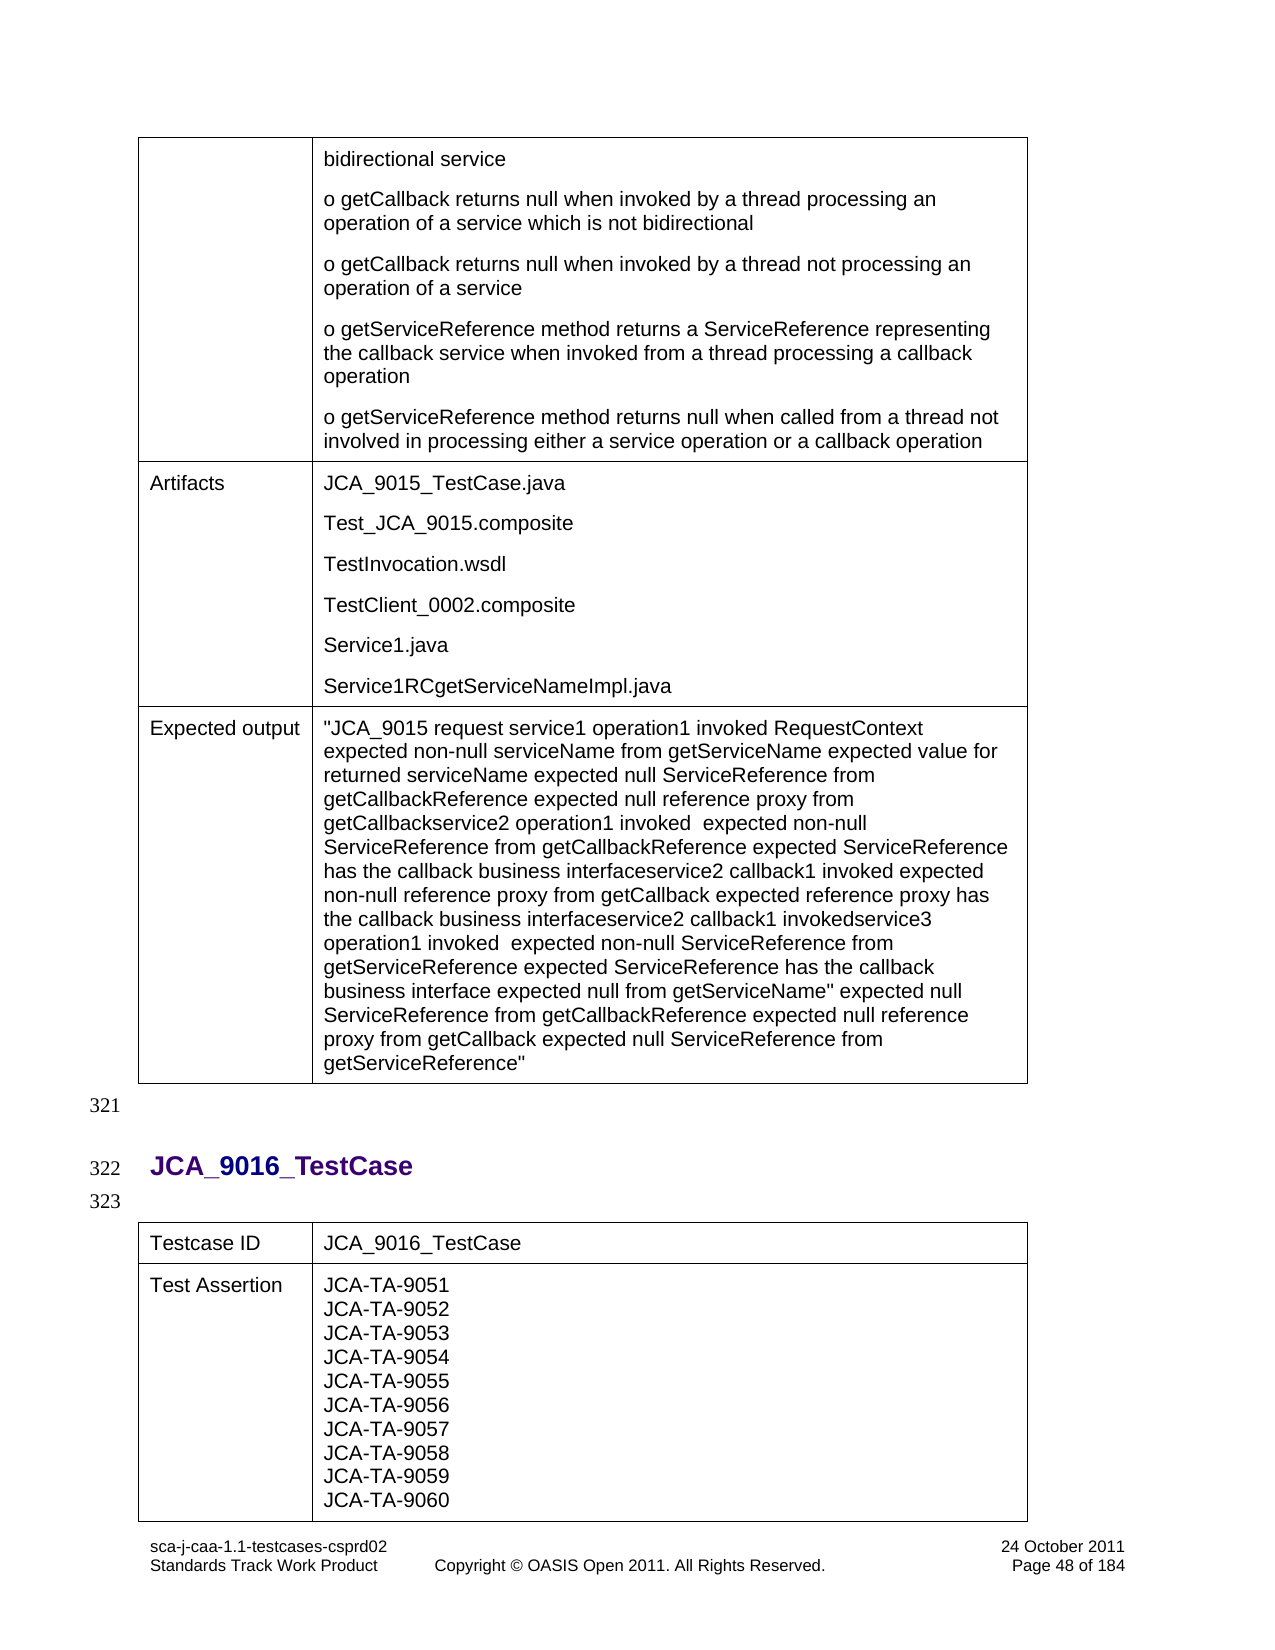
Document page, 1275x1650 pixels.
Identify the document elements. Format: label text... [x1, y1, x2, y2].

subtitle JCA_9016_TestCase [150, 1150, 1125, 1181]
table_cell Artifacts [139, 462, 312, 706]
table_header Testcase ID [139, 1223, 312, 1263]
table_cell [139, 138, 312, 461]
table_cell "JCA_9015 request service1 operation1 invoked RequestContext expected non-null serviceName from getServiceName expected value for returned serviceName expected null ServiceReference from getCallbackReference expected null reference proxy from getCallbackservice2 operation1 invoked expected non-null ServiceReference from getCallbackReference expected ServiceReference has the callback business interfaceservice2 callback1 invoked expected non-null reference proxy from getCallback expected reference proxy has the callback business interfaceservice2 callback1 invokedservice3 operation1 invoked expected non-null ServiceReference from getServiceReference expected ServiceReference has the callback business interface expected null from getServiceName" expected null ServiceReference from getCallbackReference expected null reference proxy from getCallback expected null ServiceReference from getServiceReference" [313, 707, 1027, 1083]
table_cell bidirectional service o getCallback returns null when invoked by a thread processing an operation of a service which is not bidirectional o getCallback returns null when invoked by a thread not processing an operation of a service o getServiceReference method returns a ServiceReference representing the callback service when invoked from a thread processing a callback operation o getServiceReference method returns null when called from a thread not involved in processing either a service operation or a callback operation [313, 138, 1027, 461]
table_cell JCA-TA-9051 JCA-TA-9052 JCA-TA-9053 JCA-TA-9054 JCA-TA-9055 JCA-TA-9056 JCA-TA-9057 JCA-TA-9058 JCA-TA-9059 JCA-TA-9060 [313, 1264, 1027, 1521]
table_cell Expected output [139, 707, 312, 1083]
table_cell JCA_9015_TestCase.java Test_JCA_9015.composite TestInvocation.wsdl TestClient_0002.composite Service1.java Service1RCgetServiceNameImpl.java [313, 462, 1027, 706]
table_header JCA_9016_TestCase [313, 1223, 1027, 1263]
table_cell Test Assertion [139, 1264, 312, 1521]
